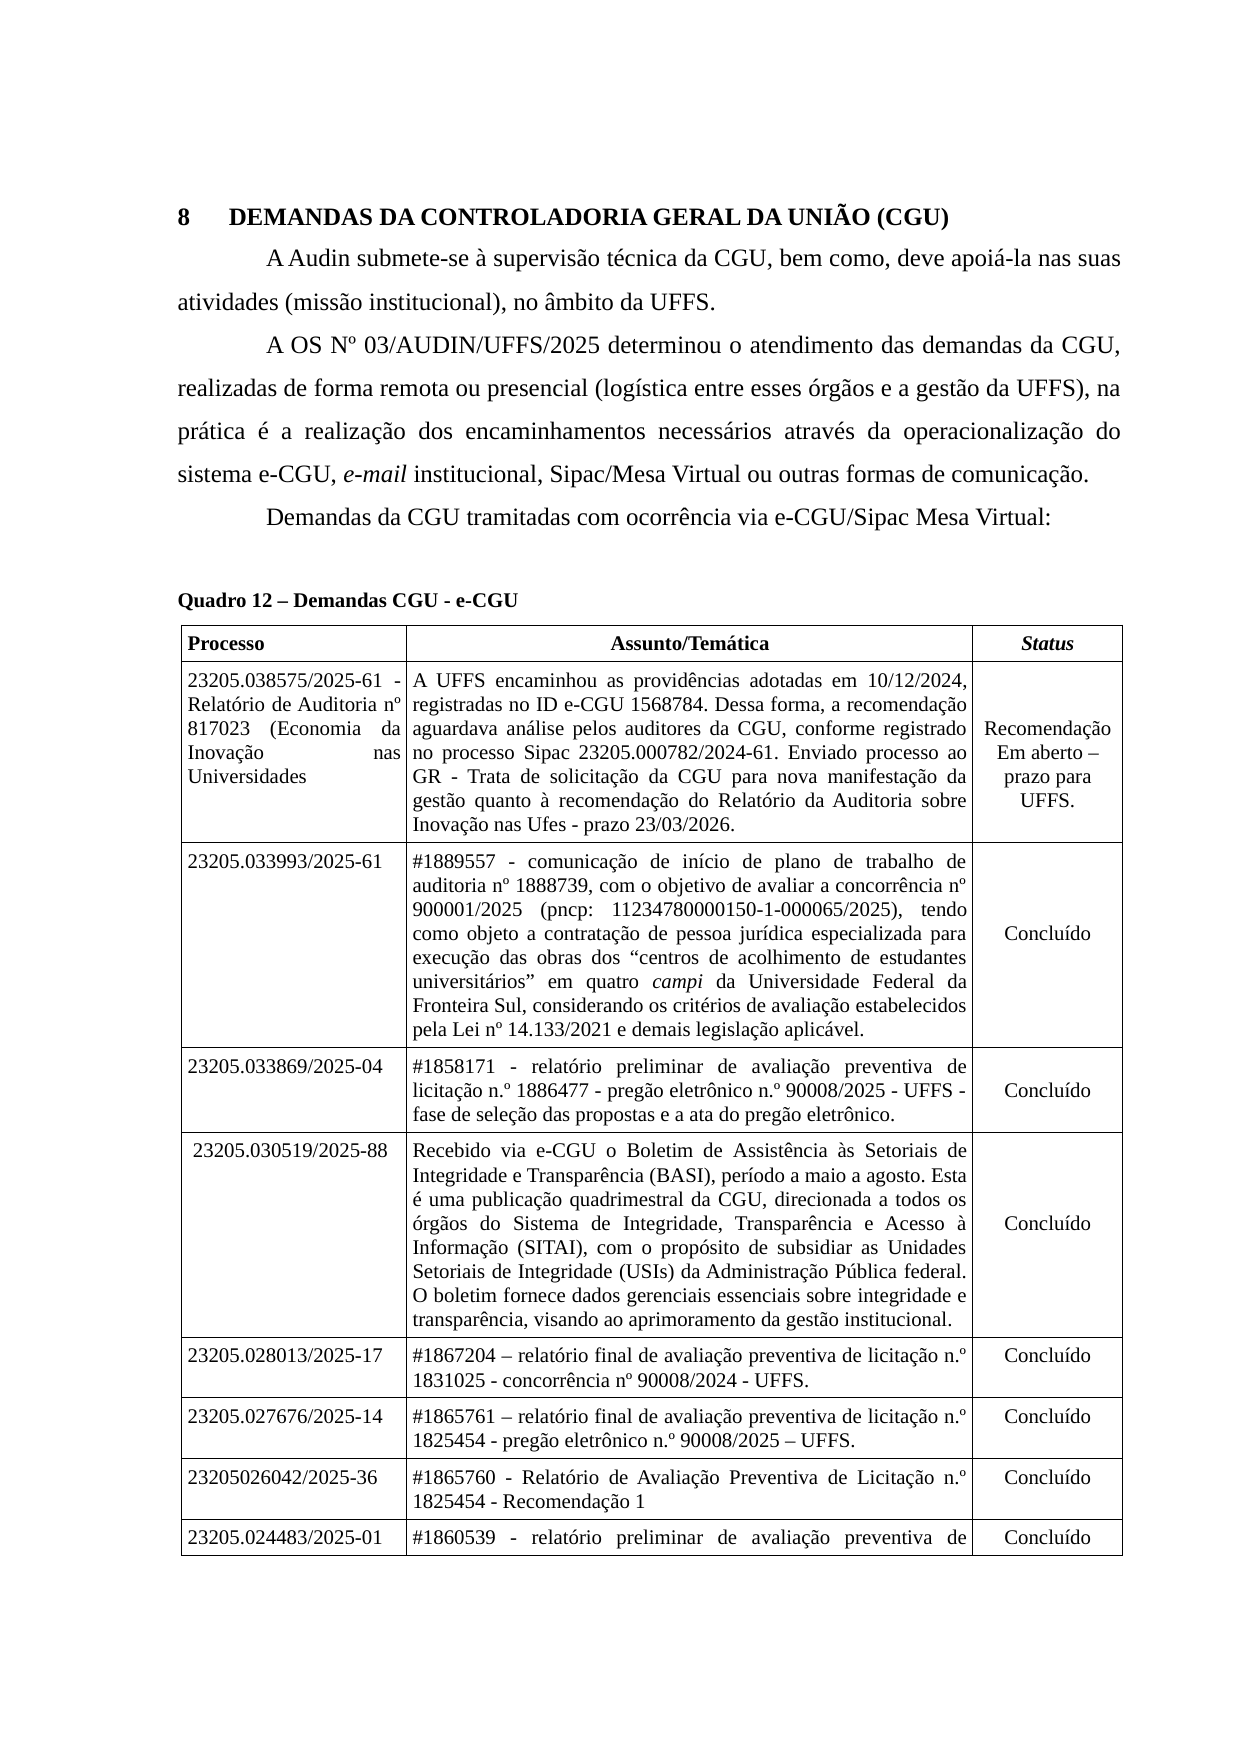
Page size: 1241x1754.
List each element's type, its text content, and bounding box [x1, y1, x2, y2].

table_cell Concluído [973, 843, 1122, 1047]
text Demandas da CGU tramitadas com ocorrência via e-CGU/Sipac Mesa Virtual: [177, 502, 1122, 531]
table_cell #1867204 – relatório final de avaliação preventiva de licitação n.º 1831025 - concorrência nº 90008/2024 - UFFS. [407, 1338, 972, 1397]
table_cell Concluído [973, 1459, 1122, 1518]
table_cell 23205.027676/2025-14 [182, 1398, 406, 1458]
table_cell Recebido via e-CGU o Boletim de Assistência às Setoriais de Integridade e Transparência (BASI), período a maio a agosto. Esta é uma publicação quadrimestral da CGU, direcionada a todos os órgãos do Sistema de Integridade, Transparência e Acesso à Informação (SITAI), com o propósito de subsidiar as Unidades Setoriais de Integridade (USIs) da Administração Pública federal. O boletim fornece dados gerenciais essenciais sobre integridade e transparência, visando ao aprimoramento da gestão institucional. [407, 1133, 972, 1337]
table_cell #1865761 – relatório final de avaliação preventiva de licitação n.º 1825454 - pregão eletrônico n.º 90008/2025 – UFFS. [407, 1398, 972, 1458]
table_header Processo [182, 626, 406, 661]
table_cell 23205.028013/2025-17 [182, 1338, 406, 1397]
table_cell 23205.033869/2025-04 [182, 1048, 406, 1132]
table_cell Concluído [973, 1133, 1122, 1337]
table_cell 23205.038575/2025-61 - Relatório de Auditoria nº 817023 (Economia da Inovação nas Universidades [182, 662, 406, 842]
table_cell #1860539 - relatório preliminar de avaliação preventiva de [407, 1520, 972, 1555]
table_cell #1858171 - relatório preliminar de avaliação preventiva de licitação n.º 1886477 - pregão eletrônico n.º 90008/2025 - UFFS - fase de seleção das propostas e a ata do pregão eletrônico. [407, 1048, 972, 1132]
table_header Assunto/Temática [407, 626, 972, 661]
table_cell 23205.033993/2025-61 [182, 843, 406, 1047]
table_cell 23205026042/2025-36 [182, 1459, 406, 1518]
table_cell Concluído [973, 1398, 1122, 1458]
table_cell #1865760 - Relatório de Avaliação Preventiva de Licitação n.º 1825454 - Recomendação 1 [407, 1459, 972, 1518]
table_cell Recomendação Em aberto – prazo para UFFS. [973, 662, 1122, 842]
table_cell Concluído [973, 1048, 1122, 1132]
text A Audin submete-se à supervisão técnica da CGU, bem como, deve apoiá-la nas suas atividades (missão institucional), no âmbito da UFFS. [177, 243, 1122, 315]
table_cell #1889557 - comunicação de início de plano de trabalho de auditoria nº 1888739, com o objetivo de avaliar a concorrência nº 900001/2025 (pncp: 11234780000150-1-000065/2025), tendo como objeto a contratação de pessoa jurídica especializada para execução das obras dos “centros de acolhimento de estudantes universitários” em quatro campi da Universidade Federal da Fronteira Sul, considerando os critérios de avaliação estabelecidos pela Lei nº 14.133/2021 e demais legislação aplicável. [407, 843, 972, 1047]
text Quadro 12 – Demandas CGU - e-CGU [177, 588, 1122, 612]
table_cell Concluído [973, 1520, 1122, 1555]
table_cell 23205.030519/2025-88 [182, 1133, 406, 1337]
subtitle 8 DEMANDAS DA CONTROLADORIA GERAL DA UNIÃO (CGU) [177, 202, 1122, 231]
table_cell Concluído [973, 1338, 1122, 1397]
table_header Status [973, 626, 1122, 661]
table_cell A UFFS encaminhou as providências adotadas em 10/12/2024, registradas no ID e-CGU 1568784. Dessa forma, a recomendação aguardava análise pelos auditores da CGU, conforme registrado no processo Sipac 23205.000782/2024-61. Enviado processo ao GR - Trata de solicitação da CGU para nova manifestação da gestão quanto à recomendação do Relatório da Auditoria sobre Inovação nas Ufes - prazo 23/03/2026. [407, 662, 972, 842]
table_cell 23205.024483/2025-01 [182, 1520, 406, 1555]
text A OS Nº 03/AUDIN/UFFS/2025 determinou o atendimento das demandas da CGU, realizadas de forma remota ou presencial (logística entre esses órgãos e a gestão da UFFS), na prática é a realização dos encaminhamentos necessários através da operacionalização do sistema e-CGU, e-mail institucional, Sipac/Mesa Virtual ou outras formas de comunicação. [177, 330, 1122, 488]
